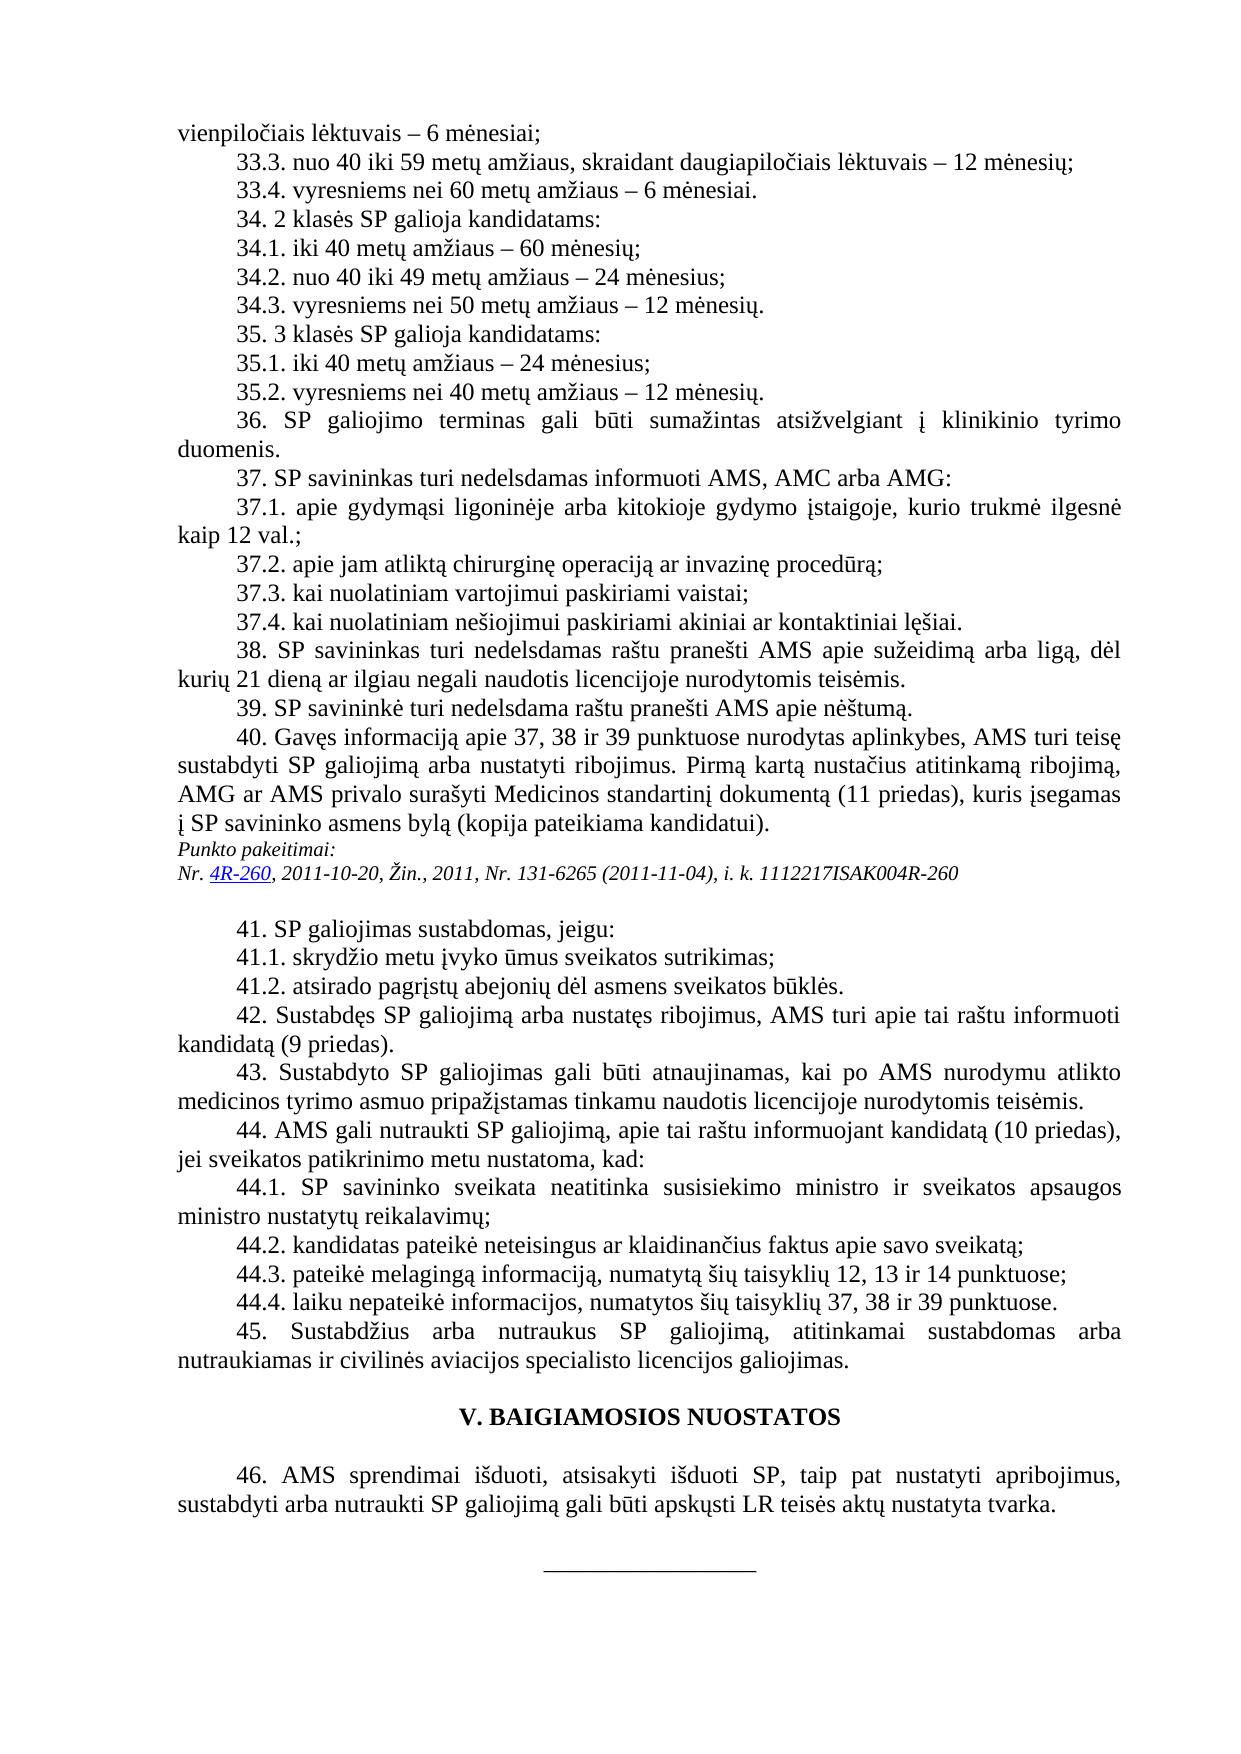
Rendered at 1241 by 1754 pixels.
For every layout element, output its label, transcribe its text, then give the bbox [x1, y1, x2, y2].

text 45. Sustabdžius arba nutraukus SP galiojimą, atitinkamai sustabdomas arba nutraukiamas ir civilinės aviacijos specialisto licencijos galiojimas. [177, 1316, 1122, 1374]
text 40. Gavęs informaciją apie 37, 38 ir 39 punktuose nurodytas aplinkybes, AMS turi teisę sustabdyti SP galiojimą arba nustatyti ribojimus. Pirmą kartą nustačius atitinkamą ribojimą, AMG ar AMS privalo surašyti Medicinos standartinį dokumentą (11 priedas), kuris įsegamas į SP savininko asmens bylą (kopija pateikiama kandidatui). [177, 722, 1122, 837]
text 37.2. apie jam atliktą chirurginę operaciją ar invazinę procedūrą; [177, 549, 1122, 578]
text 44.2. kandidatas pateikė neteisingus ar klaidinančius faktus apie savo sveikatą; [177, 1230, 1122, 1259]
text 34.2. nuo 40 iki 49 metų amžiaus – 24 mėnesius; [177, 262, 1122, 291]
text vienpiločiais lėktuvais – 6 mėnesiai; [177, 118, 1122, 147]
text 34.1. iki 40 metų amžiaus – 60 mėnesių; [177, 233, 1122, 262]
text 37.4. kai nuolatiniam nešiojimui paskiriami akiniai ar kontaktiniai lęšiai. [177, 607, 1122, 636]
text 34. 2 klasės SP galioja kandidatams: [177, 204, 1122, 233]
text _________________ [177, 1546, 1122, 1575]
text 33.3. nuo 40 iki 59 metų amžiaus, skraidant daugiapiločiais lėktuvais – 12 mėnesių; [177, 147, 1122, 176]
text 37.3. kai nuolatiniam vartojimui paskiriami vaistai; [177, 578, 1122, 607]
text 35.1. iki 40 metų amžiaus – 24 mėnesius; [177, 348, 1122, 377]
text 44. AMS gali nutraukti SP galiojimą, apie tai raštu informuojant kandidatą (10 priedas), jei sveikatos patikrinimo metu nustatoma, kad: [177, 1115, 1122, 1172]
text 44.1. SP savininko sveikata neatitinka susisiekimo ministro ir sveikatos apsaugos ministro nustatytų reikalavimų; [177, 1172, 1122, 1230]
text 36. SP galiojimo terminas gali būti sumažintas atsižvelgiant į klinikinio tyrimo duomenis. [177, 406, 1122, 463]
text Punkto pakeitimai: [177, 837, 1122, 861]
text 44.3. pateikė melagingą informaciją, numatytą šių taisyklių 12, 13 ir 14 punktuose; [177, 1259, 1122, 1287]
text 42. Sustabdęs SP galiojimą arba nustatęs ribojimus, AMS turi apie tai raštu informuoti kandidatą (9 priedas). [177, 1000, 1122, 1057]
text 33.4. vyresniems nei 60 metų amžiaus – 6 mėnesiai. [177, 176, 1122, 204]
text 38. SP savininkas turi nedelsdamas raštu pranešti AMS apie sužeidimą arba ligą, dėl kurių 21 dieną ar ilgiau negali naudotis licencijoje nurodytomis teisėmis. [177, 636, 1122, 693]
text 39. SP savininkė turi nedelsdama raštu pranešti AMS apie nėštumą. [177, 693, 1122, 722]
text Nr. 4R-260, 2011-10-20, Žin., 2011, Nr. 131-6265 (2011-11-04), i. k. 1112217ISAK004R-260 [177, 861, 1122, 885]
text 41. SP galiojimas sustabdomas, jeigu: [177, 914, 1122, 942]
text 34.3. vyresniems nei 50 metų amžiaus – 12 mėnesių. [177, 291, 1122, 319]
text 35. 3 klasės SP galioja kandidatams: [177, 319, 1122, 348]
text 41.2. atsirado pagrįstų abejonių dėl asmens sveikatos būklės. [177, 971, 1122, 1000]
text 43. Sustabdyto SP galiojimas gali būti atnaujinamas, kai po AMS nurodymu atlikto medicinos tyrimo asmuo pripažįstamas tinkamu naudotis licencijoje nurodytomis teisėmis. [177, 1057, 1122, 1115]
text 41.1. skrydžio metu įvyko ūmus sveikatos sutrikimas; [177, 942, 1122, 971]
text V. BAIGIAMOSIOS NUOSTATOS [177, 1402, 1122, 1431]
text 37.1. apie gydymąsi ligoninėje arba kitokioje gydymo įstaigoje, kurio trukmė ilgesnė kaip 12 val.; [177, 492, 1122, 549]
text 44.4. laiku nepateikė informacijos, numatytos šių taisyklių 37, 38 ir 39 punktuose. [177, 1287, 1122, 1316]
text 46. AMS sprendimai išduoti, atsisakyti išduoti SP, taip pat nustatyti apribojimus, sustabdyti arba nutraukti SP galiojimą gali būti apskųsti LR teisės aktų nustatyta tvarka. [177, 1460, 1122, 1517]
text 35.2. vyresniems nei 40 metų amžiaus – 12 mėnesių. [177, 377, 1122, 406]
text 37. SP savininkas turi nedelsdamas informuoti AMS, AMC arba AMG: [177, 463, 1122, 492]
